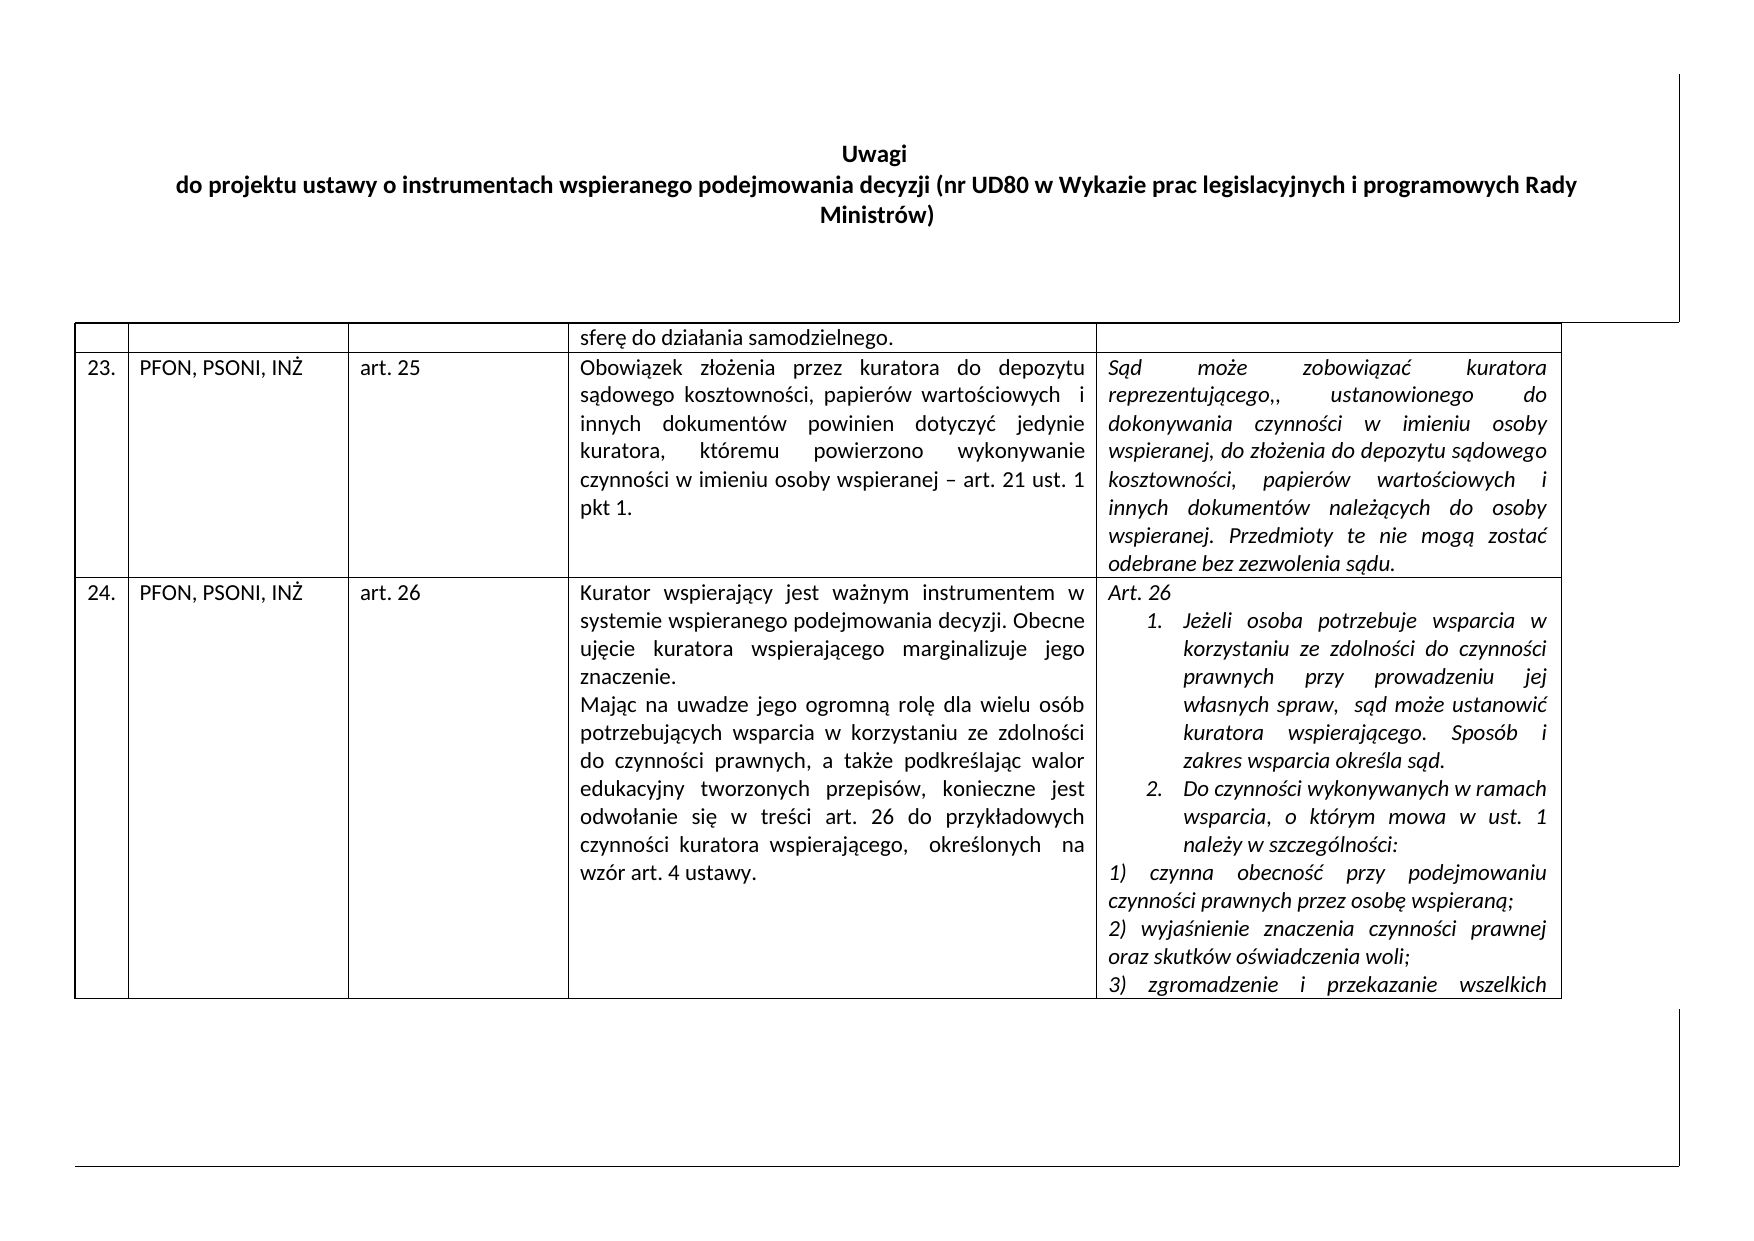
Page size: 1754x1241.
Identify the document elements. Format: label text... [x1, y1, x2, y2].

table_cell [349, 324, 568, 352]
table_cell 23. [76, 353, 128, 577]
table_cell Obowiązek złożenia przez kuratora do depozytu sądowego kosztowności, papierów wartościowych i innych dokumentów powinien dotyczyć jedynie kuratora, któremu powierzono wykonywanie czynności w imieniu osoby wspieranej – art. 21 ust. 1 pkt 1. [569, 353, 1096, 577]
table_cell PFON, PSONI, INŻ [129, 578, 348, 998]
table_cell [76, 324, 128, 352]
table_cell [129, 324, 348, 352]
table_cell PFON, PSONI, INŻ [129, 353, 348, 577]
table_cell art. 25 [349, 353, 568, 577]
table_cell Sąd może zobowiązać kuratora reprezentującego,, ustanowionego do dokonywania czynności w imieniu osoby wspieranej, do złożenia do depozytu sądowego kosztowności, papierów wartościowych i innych dokumentów należących do osoby wspieranej. Przedmioty te nie mogą zostać odebrane bez zezwolenia sądu. [1097, 353, 1561, 577]
table_cell art. 26 [349, 578, 568, 998]
table_cell Art. 26 Jeżeli osoba potrzebuje wsparcia w korzystaniu ze zdolności do czynności prawnych przy prowadzeniu jej własnych spraw, sąd może ustanowić kuratora wspierającego. Sposób i zakres wsparcia określa sąd. Do czynności wykonywanych w ramach wsparcia, o którym mowa w ust. 1 należy w szczególności: 1) czynna obecność przy podejmowaniu czynności prawnych przez osobę wspieraną; 2) wyjaśnienie znaczenia czynności prawnej oraz skutków oświadczenia woli; 3) zgromadzenie i przekazanie wszelkich [1097, 578, 1561, 998]
table_cell sferę do działania samodzielnego. [569, 324, 1096, 352]
table_cell 24. [76, 578, 128, 998]
table_cell Kurator wspierający jest ważnym instrumentem w systemie wspieranego podejmowania decyzji. Obecne ujęcie kuratora wspierającego marginalizuje jego znaczenie. Mając na uwadze jego ogromną rolę dla wielu osób potrzebujących wsparcia w korzystaniu ze zdolności do czynności prawnych, a także podkreślając walor edukacyjny tworzonych przepisów, konieczne jest odwołanie się w treści art. 26 do przykładowych czynności kuratora wspierającego, określonych na wzór art. 4 ustawy. [569, 578, 1096, 998]
table_cell [1097, 324, 1561, 352]
